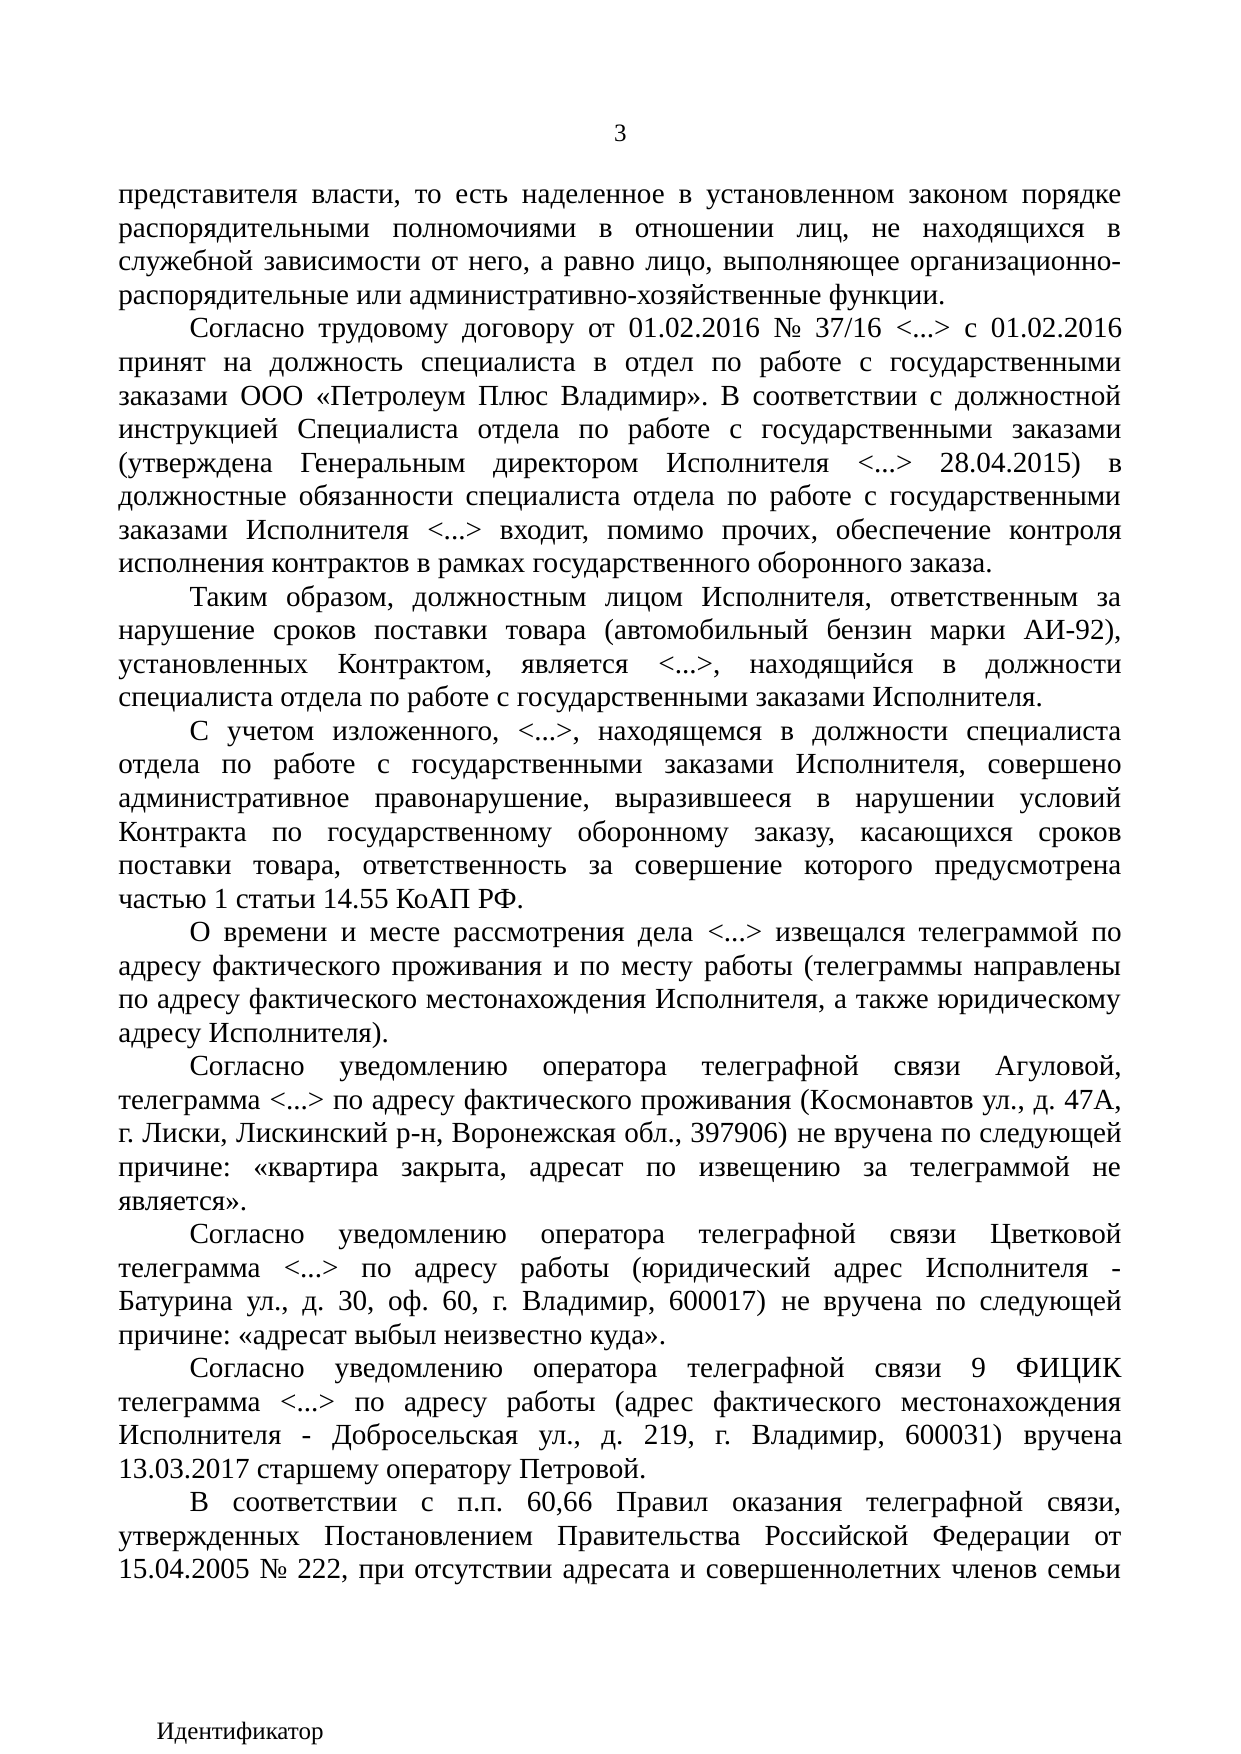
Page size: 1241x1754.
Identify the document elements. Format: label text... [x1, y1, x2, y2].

text Согласно трудовому договору от 01.02.2016 № 37/16 <...> с 01.02.2016 принят на должность специалиста в отдел по работе с государственными заказами ООО «Петролеум Плюс Владимир». В соответствии с должностной инструкцией Специалиста отдела по работе с государственными заказами (утверждена Генеральным директором Исполнителя <...> 28.04.2015) в должностные обязанности специалиста отдела по работе с государственными заказами Исполнителя <...> входит, помимо прочих, обеспечение контроля исполнения контрактов в рамках государственного оборонного заказа. [118, 311, 1122, 579]
text С учетом изложенного, <...>, находящемся в должности специалиста отдела по работе с государственными заказами Исполнителя, совершено административное правонарушение, выразившееся в нарушении условий Контракта по государственному оборонному заказу, касающихся сроков поставки товара, ответственность за совершение которого предусмотрена частью 1 статьи 14.55 КоАП РФ. [118, 713, 1122, 914]
text Таким образом, должностным лицом Исполнителя, ответственным за нарушение сроков поставки товара (автомобильный бензин марки АИ-92), установленных Контрактом, является <...>, находящийся в должности специалиста отдела по работе с государственными заказами Исполнителя. [118, 579, 1122, 713]
text представителя власти, то есть наделенное в установленном законом порядке распорядительными полномочиями в отношении лиц, не находящихся в служебной зависимости от него, а равно лицо, выполняющее организационно-распорядительные или административно-хозяйственные функции. [118, 176, 1122, 311]
text Согласно уведомлению оператора телеграфной связи 9 ФИЦИК телеграмма <...> по адресу работы (адрес фактического местонахождения Исполнителя - Добросельская ул., д. 219, г. Владимир, 600031) вручена 13.03.2017 старшему оператору Петровой. [118, 1350, 1122, 1484]
text Согласно уведомлению оператора телеграфной связи Агуловой, телеграмма <...> по адресу фактического проживания (Космонавтов ул., д. 47А, г. Лиски, Лискинский р-н, Воронежская обл., 397906) не вручена по следующей причине: «квартира закрыта, адресат по извещению за телеграммой не является». [118, 1048, 1122, 1216]
text Согласно уведомлению оператора телеграфной связи Цветковой телеграмма <...> по адресу работы (юридический адрес Исполнителя - Батурина ул., д. 30, оф. 60, г. Владимир, 600017) не вручена по следующей причине: «адресат выбыл неизвестно куда». [118, 1216, 1122, 1350]
text О времени и месте рассмотрения дела <...> извещался телеграммой по адресу фактического проживания и по месту работы (телеграммы направлены по адресу фактического местонахождения Исполнителя, а также юридическому адресу Исполнителя). [118, 914, 1122, 1048]
text В соответствии с п.п. 60,66 Правил оказания телеграфной связи, утвержденных Постановлением Правительства Российской Федерации от 15.04.2005 № 222, при отсутствии адресата и совершеннолетних членов семьи [118, 1484, 1122, 1585]
